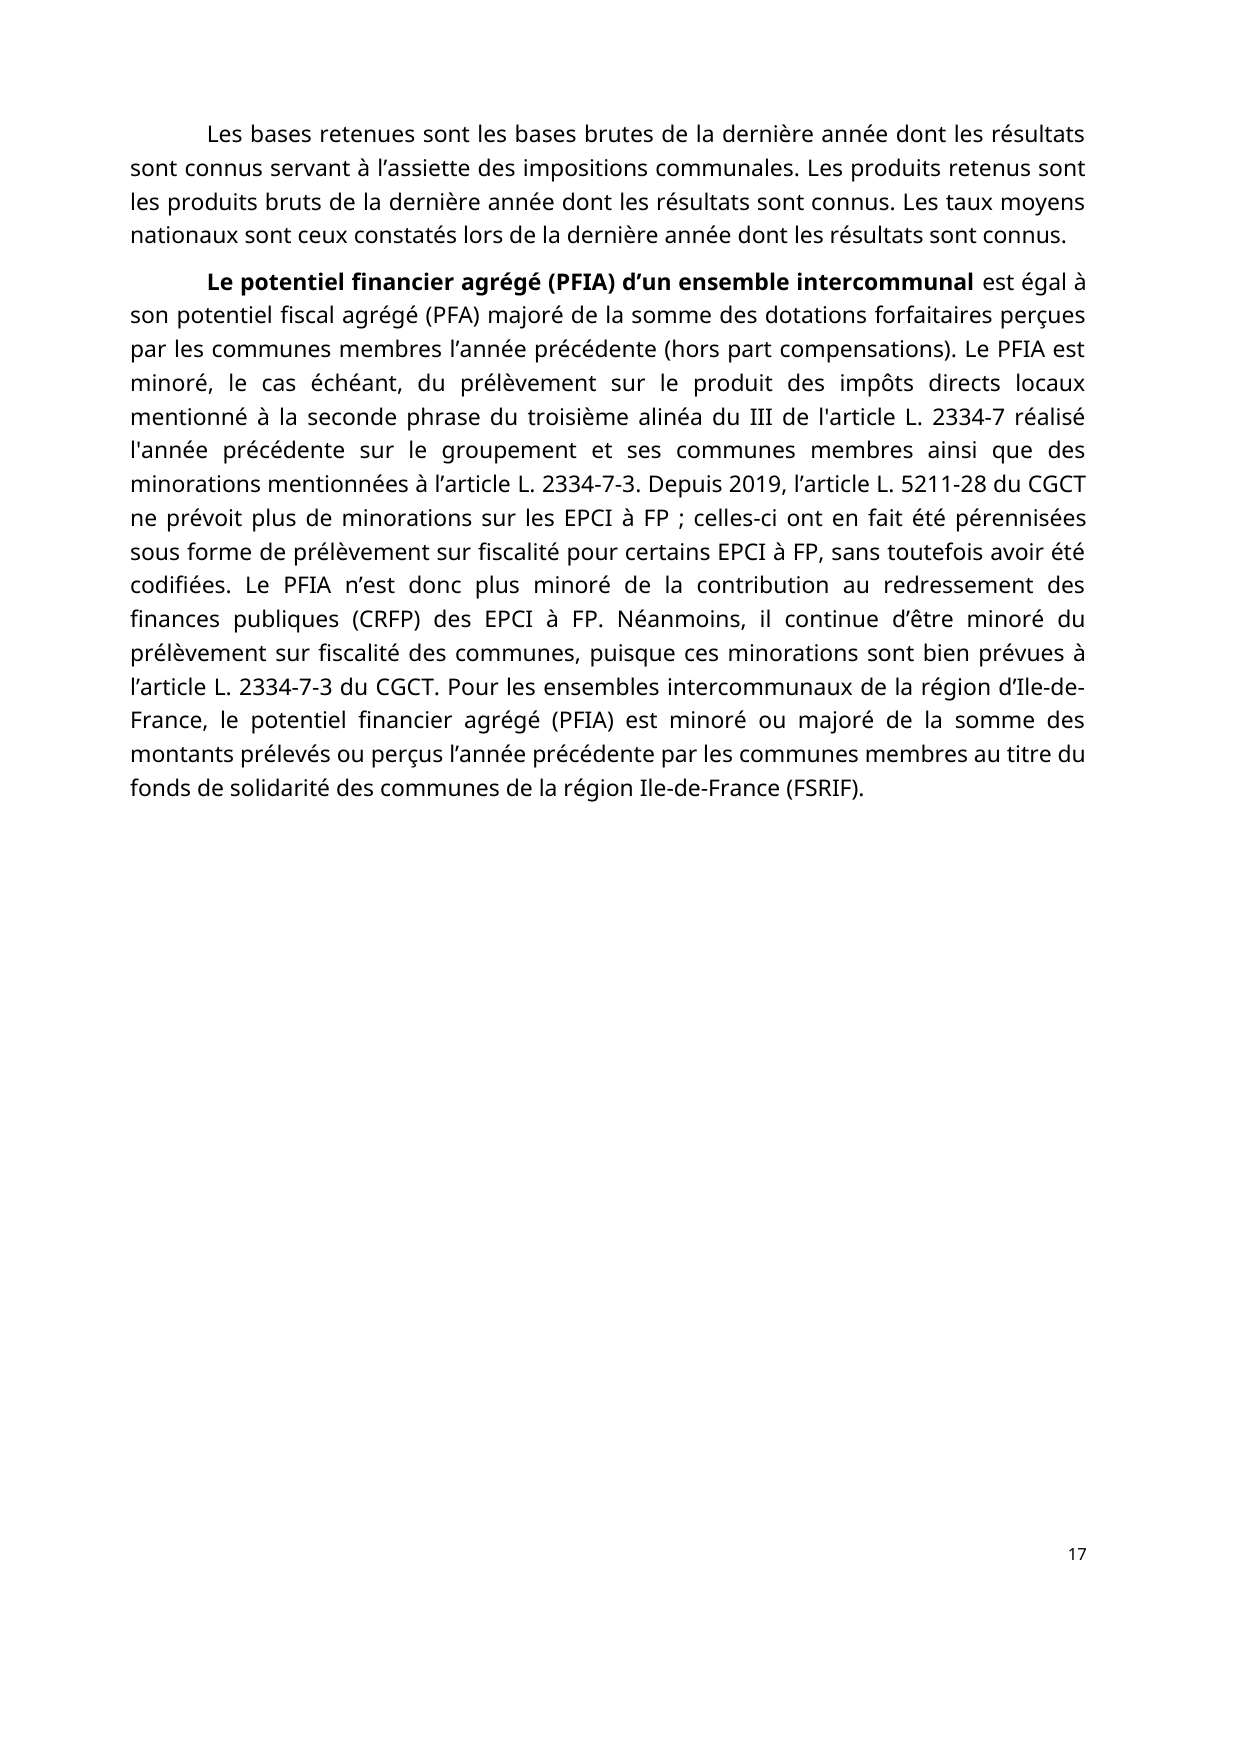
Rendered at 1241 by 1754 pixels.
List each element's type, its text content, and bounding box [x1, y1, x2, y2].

text Le potentiel financier agrégé (PFIA) d’un ensemble intercommunal est égal à son potentiel fiscal agrégé (PFA) majoré de la somme des dotations forfaitaires perçues par les communes membres l’année précédente (hors part compensations). Le PFIA est minoré, le cas échéant, du prélèvement sur le produit des impôts directs locaux mentionné à la seconde phrase du troisième alinéa du III de l'article L. 2334-7 réalisé l'année précédente sur le groupement et ses communes membres ainsi que des minorations mentionnées à l’article L. 2334-7-3. Depuis 2019, l’article L. 5211-28 du CGCT ne prévoit plus de minorations sur les EPCI à FP ; celles-ci ont en fait été pérennisées sous forme de prélèvement sur fiscalité pour certains EPCI à FP, sans toutefois avoir été codifiées. Le PFIA n’est donc plus minoré de la contribution au redressement des finances publiques (CRFP) des EPCI à FP. Néanmoins, il continue d’être minoré du prélèvement sur fiscalité des communes, puisque ces minorations sont bien prévues à l’article L. 2334-7-3 du CGCT. Pour les ensembles intercommunaux de la région d’Ile-de-France, le potentiel financier agrégé (PFIA) est minoré ou majoré de la somme des montants prélevés ou perçus l’année précédente par les communes membres au titre du fonds de solidarité des communes de la région Ile-de-France (FSRIF). [130, 266, 1087, 803]
text Les bases retenues sont les bases brutes de la dernière année dont les résultats sont connus servant à l’assiette des impositions communales. Les produits retenus sont les produits bruts de la dernière année dont les résultats sont connus. Les taux moyens nationaux sont ceux constatés lors de la dernière année dont les résultats sont connus. [130, 118, 1087, 251]
